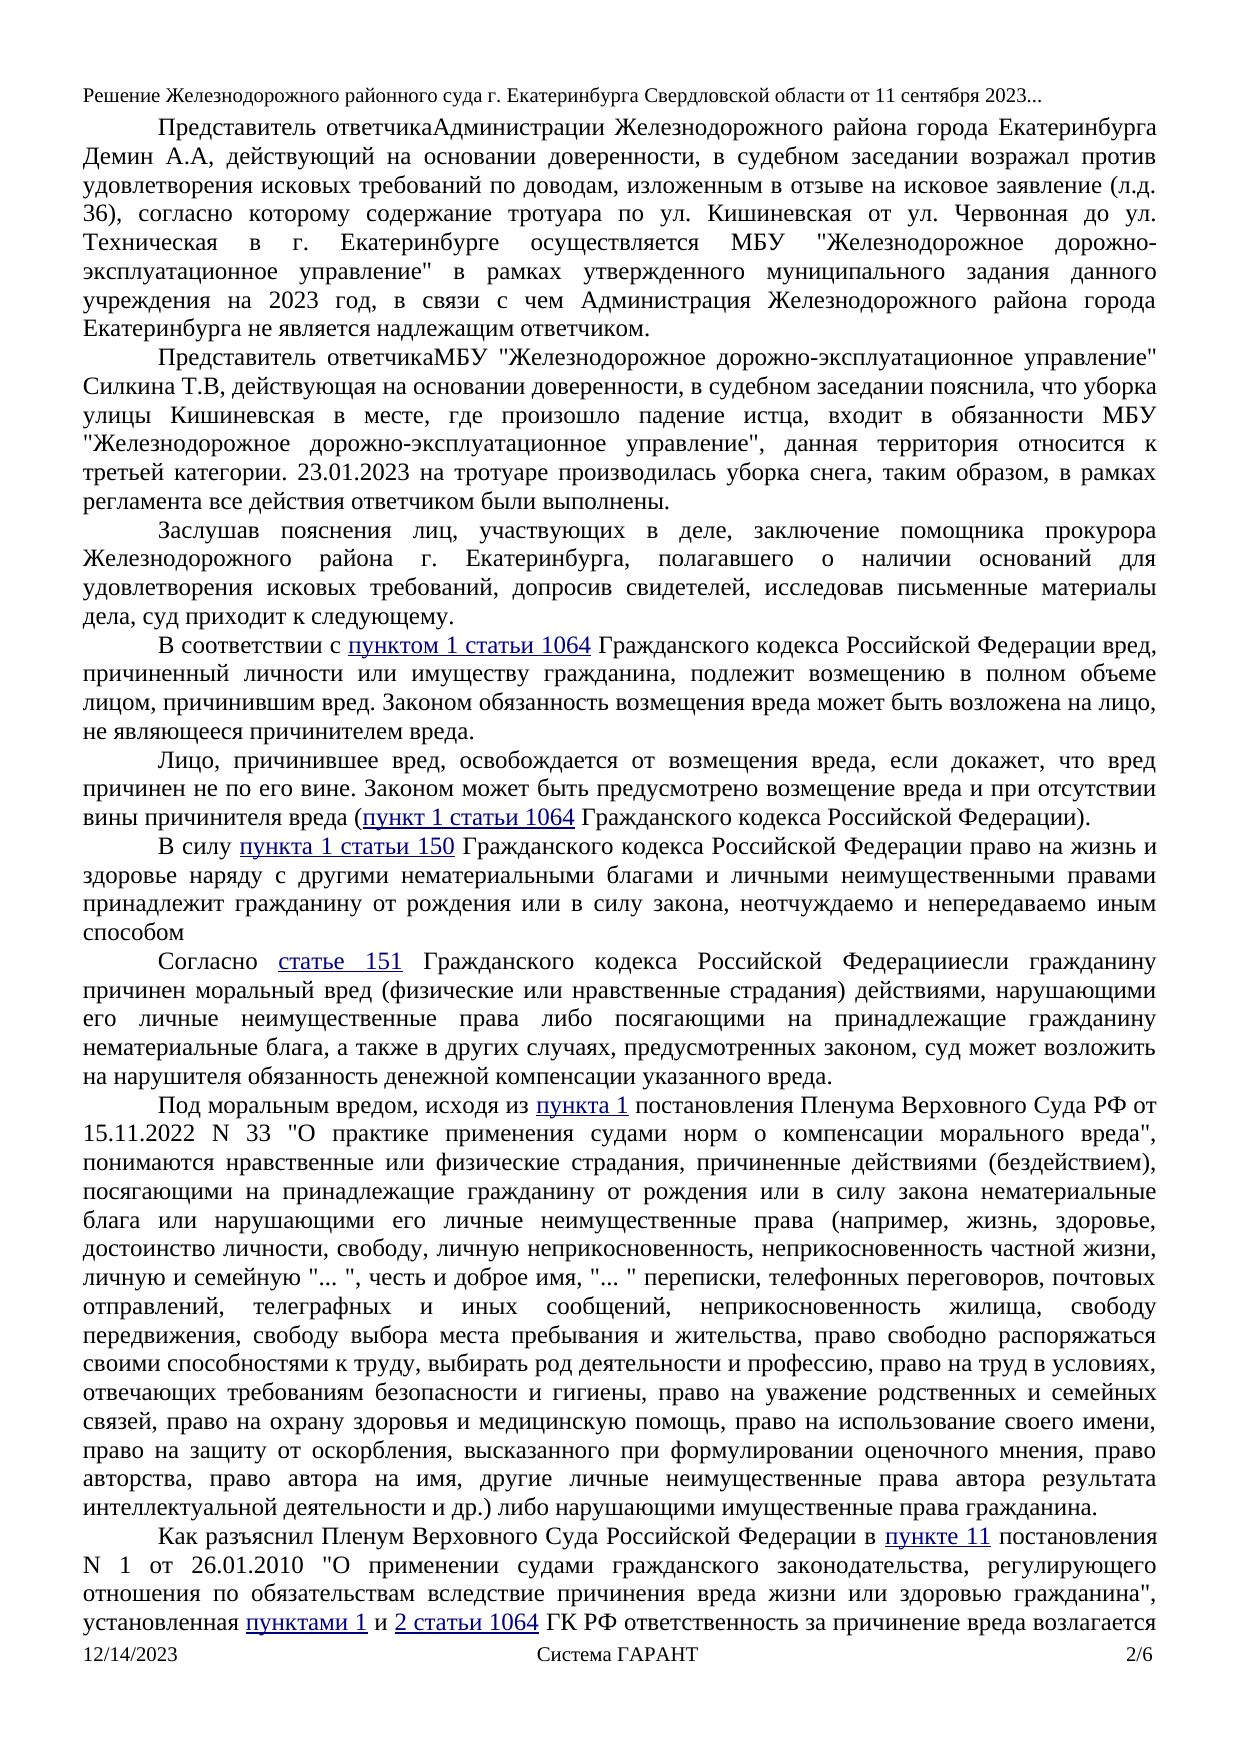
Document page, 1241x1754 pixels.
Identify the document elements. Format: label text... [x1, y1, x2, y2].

text В соответствии с пунктом 1 статьи 1064 Гражданского кодекса Российской Федерации вред, причиненный личности или имуществу гражданина, подлежит возмещению в полном объеме лицом, причинившим вред. Законом обязанность возмещения вреда может быть возложена на лицо, не являющееся причинителем вреда. [83, 630, 1157, 745]
text Как разъяснил Пленум Верховного Суда Российской Федерации в пункте 11 постановления N 1 от 26.01.2010 "О применении судами гражданского законодательства, регулирующего отношения по обязательствам вследствие причинения вреда жизни или здоровью гражданина", установленная пунктами 1 и 2 статьи 1064 ГК РФ ответственность за причинение вреда возлагается [83, 1521, 1157, 1636]
text Заслушав пояснения лиц, участвующих в деле, заключение помощника прокурора Железнодорожного района г. Екатеринбурга, полагавшего о наличии оснований для удовлетворения исковых требований, допросив свидетелей, исследовав письменные материалы дела, суд приходит к следующему. [83, 515, 1157, 630]
text Представитель ответчикаАдминистрации Железнодорожного района города Екатеринбурга Демин А.А, действующий на основании доверенности, в судебном заседании возражал против удовлетворения исковых требований по доводам, изложенным в отзыве на исковое заявление (л.д. 36), согласно которому содержание тротуара по ул. Кишиневская от ул. Червонная до ул. Техническая в г. Екатеринбурге осуществляется МБУ "Железнодорожное дорожно-эксплуатационное управление" в рамках утвержденного муниципального задания данного учреждения на 2023 год, в связи с чем Администрация Железнодорожного района города Екатеринбурга не является надлежащим ответчиком. [83, 112, 1157, 342]
text Представитель ответчикаМБУ "Железнодорожное дорожно-эксплуатационное управление" Силкина Т.В, действующая на основании доверенности, в судебном заседании пояснила, что уборка улицы Кишиневская в месте, где произошло падение истца, входит в обязанности МБУ "Железнодорожное дорожно-эксплуатационное управление", данная территория относится к третьей категории. 23.01.2023 на тротуаре производилась уборка снега, таким образом, в рамках регламента все действия ответчиком были выполнены. [83, 342, 1157, 515]
text Лицо, причинившее вред, освобождается от возмещения вреда, если докажет, что вред причинен не по его вине. Законом может быть предусмотрено возмещение вреда и при отсутствии вины причинителя вреда (пункт 1 статьи 1064 Гражданского кодекса Российской Федерации). [83, 745, 1157, 831]
text Согласно статье 151 Гражданского кодекса Российской Федерацииесли гражданину причинен моральный вред (физические или нравственные страдания) действиями, нарушающими его личные неимущественные права либо посягающими на принадлежащие гражданину нематериальные блага, а также в других случаях, предусмотренных законом, суд может возложить на нарушителя обязанность денежной компенсации указанного вреда. [83, 946, 1157, 1090]
text В силу пункта 1 статьи 150 Гражданского кодекса Российской Федерации право на жизнь и здоровье наряду с другими нематериальными благами и личными неимущественными правами принадлежит гражданину от рождения или в силу закона, неотчуждаемо и непередаваемо иным способом [83, 831, 1157, 946]
text Под моральным вредом, исходя из пункта 1 постановления Пленума Верховного Суда РФ от 15.11.2022 N 33 "О практике применения судами норм о компенсации морального вреда", понимаются нравственные или физические страдания, причиненные действиями (бездействием), посягающими на принадлежащие гражданину от рождения или в силу закона нематериальные блага или нарушающими его личные неимущественные права (например, жизнь, здоровье, достоинство личности, свободу, личную неприкосновенность, неприкосновенность частной жизни, личную и семейную "... ", честь и доброе имя, "... " переписки, телефонных переговоров, почтовых отправлений, телеграфных и иных сообщений, неприкосновенность жилища, свободу передвижения, свободу выбора места пребывания и жительства, право свободно распоряжаться своими способностями к труду, выбирать род деятельности и профессию, право на труд в условиях, отвечающих требованиям безопасности и гигиены, право на уважение родственных и семейных связей, право на охрану здоровья и медицинскую помощь, право на использование своего имени, право на защиту от оскорбления, высказанного при формулировании оценочного мнения, право авторства, право автора на имя, другие личные неимущественные права автора результата интеллектуальной деятельности и др.) либо нарушающими имущественные права гражданина. [83, 1090, 1157, 1521]
